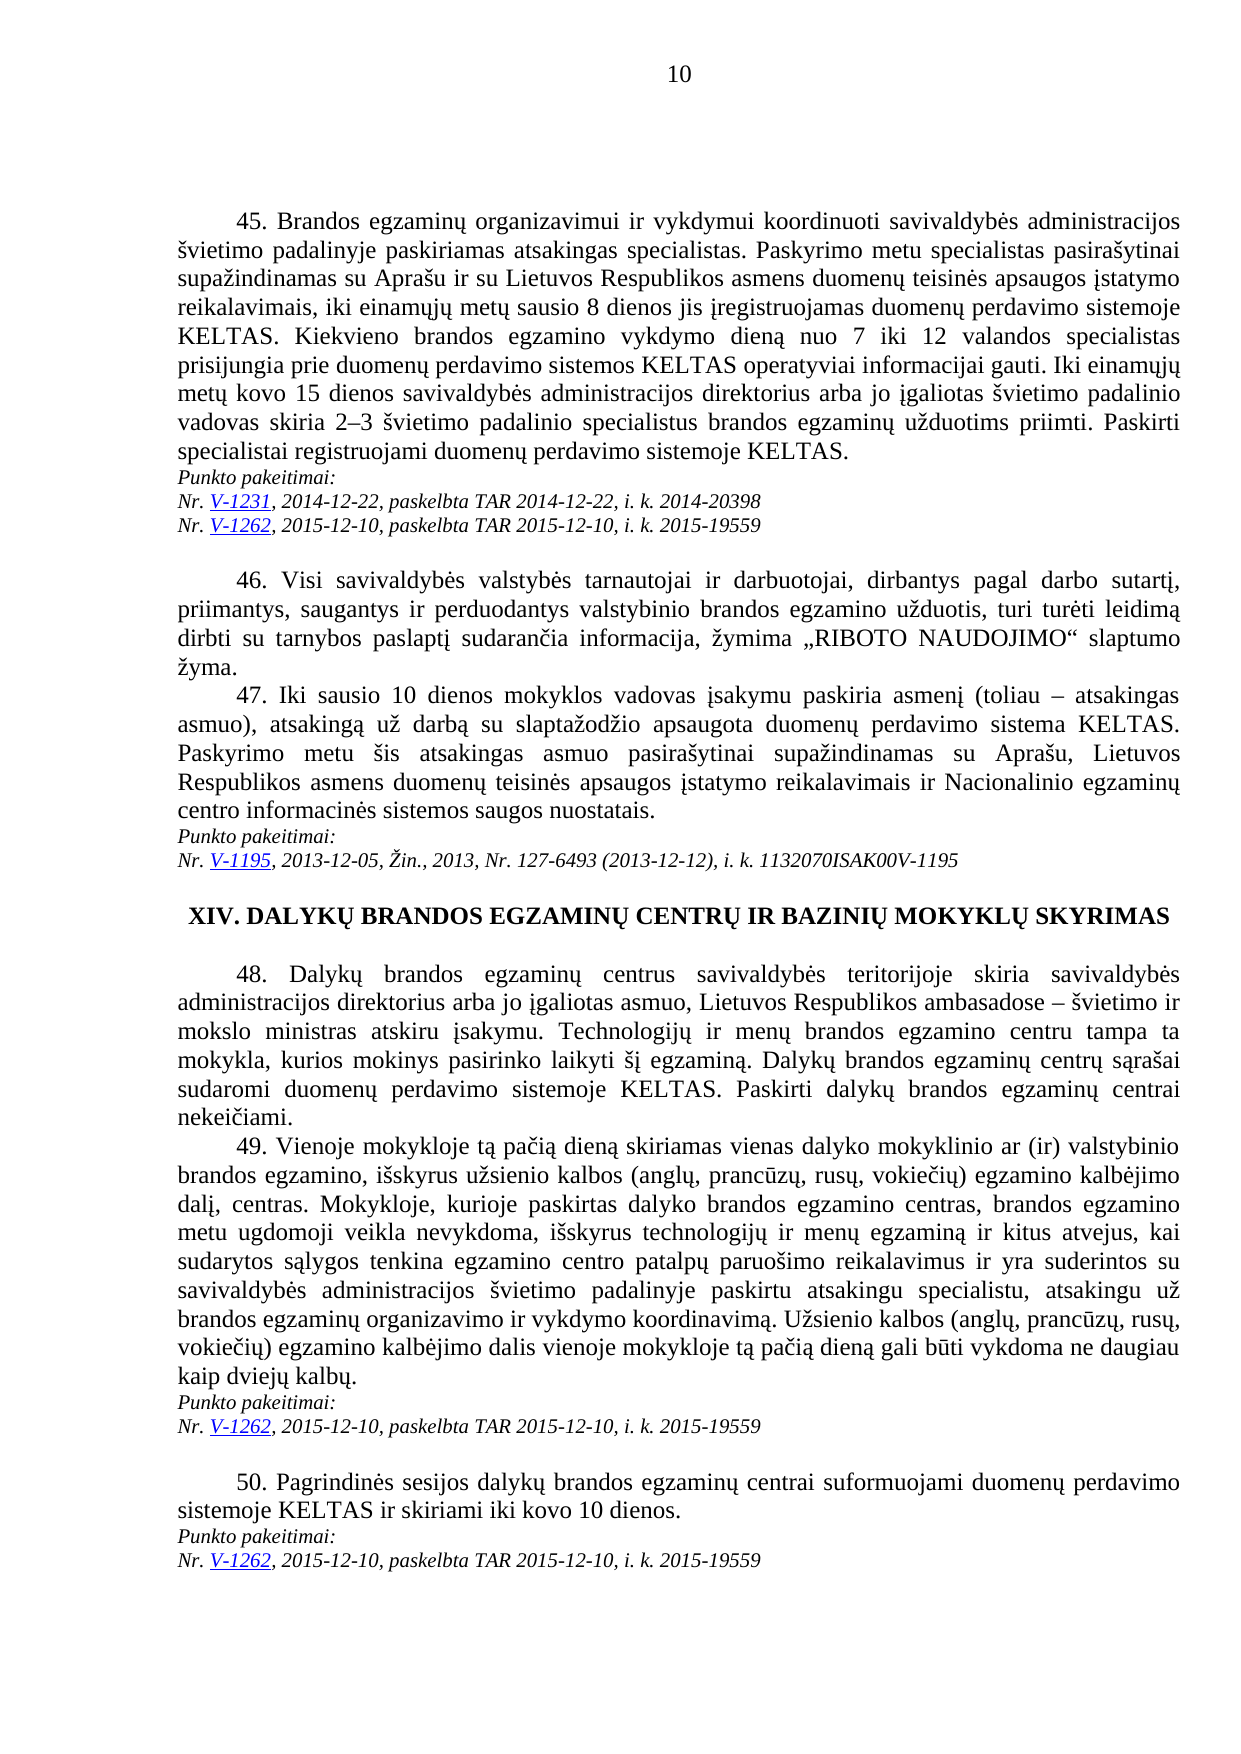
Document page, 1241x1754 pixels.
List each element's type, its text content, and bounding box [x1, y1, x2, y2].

text 47. Iki sausio 10 dienos mokyklos vadovas įsakymu paskiria asmenį (toliau – atsakingas asmuo), atsakingą už darbą su slaptažodžio apsaugota duomenų perdavimo sistema KELTAS. Paskyrimo metu šis atsakingas asmuo pasirašytinai supažindinamas su Aprašu, Lietuvos Respublikos asmens duomenų teisinės apsaugos įstatymo reikalavimais ir Nacionalinio egzaminų centro informacinės sistemos saugos nuostatais. [177, 681, 1181, 824]
text 46. Visi savivaldybės valstybės tarnautojai ir darbuotojai, dirbantys pagal darbo sutartį, priimantys, saugantys ir perduodantys valstybinio brandos egzamino užduotis, turi turėti leidimą dirbti su tarnybos paslaptį sudarančia informacija, žymima „RIBOTO NAUDOJIMO“ slaptumo žyma. [177, 566, 1181, 681]
text Nr. V-1262, 2015-12-10, paskelbta TAR 2015-12-10, i. k. 2015-19559 [177, 1548, 1181, 1572]
text Punkto pakeitimai: [177, 1390, 1181, 1414]
text Nr. V-1262, 2015-12-10, paskelbta TAR 2015-12-10, i. k. 2015-19559 [177, 513, 1181, 537]
text Nr. V-1195, 2013-12-05, Žin., 2013, Nr. 127-6493 (2013-12-12), i. k. 1132070ISAK00V-1195 [177, 848, 1181, 872]
text 48. Dalykų brandos egzaminų centrus savivaldybės teritorijoje skiria savivaldybės administracijos direktorius arba jo įgaliotas asmuo, Lietuvos Respublikos ambasadose – švietimo ir mokslo ministras atskiru įsakymu. Technologijų ir menų brandos egzamino centru tampa ta mokykla, kurios mokinys pasirinko laikyti šį egzaminą. Dalykų brandos egzaminų centrų sąrašai sudaromi duomenų perdavimo sistemoje KELTAS. Paskirti dalykų brandos egzaminų centrai nekeičiami. [177, 959, 1181, 1131]
text XIV. DALYKŲ BRANDOS EGZAMINŲ CENTRŲ IR BAZINIŲ MOKYKLŲ SKYRIMAS [177, 901, 1181, 930]
text 50. Pagrindinės sesijos dalykų brandos egzaminų centrai suformuojami duomenų perdavimo sistemoje KELTAS ir skiriami iki kovo 10 dienos. [177, 1467, 1181, 1524]
text 45. Brandos egzaminų organizavimui ir vykdymui koordinuoti savivaldybės administracijos švietimo padalinyje paskiriamas atsakingas specialistas. Paskyrimo metu specialistas pasirašytinai supažindinamas su Aprašu ir su Lietuvos Respublikos asmens duomenų teisinės apsaugos įstatymo reikalavimais, iki einamųjų metų sausio 8 dienos jis įregistruojamas duomenų perdavimo sistemoje KELTAS. Kiekvieno brandos egzamino vykdymo dieną nuo 7 iki 12 valandos specialistas prisijungia prie duomenų perdavimo sistemos KELTAS operatyviai informacijai gauti. Iki einamųjų metų kovo 15 dienos savivaldybės administracijos direktorius arba jo įgaliotas švietimo padalinio vadovas skiria 2–3 švietimo padalinio specialistus brandos egzaminų užduotims priimti. Paskirti specialistai registruojami duomenų perdavimo sistemoje KELTAS. [177, 206, 1181, 465]
text Punkto pakeitimai: [177, 465, 1181, 489]
text Nr. V-1231, 2014-12-22, paskelbta TAR 2014-12-22, i. k. 2014-20398 [177, 489, 1181, 513]
text 49. Vienoje mokykloje tą pačią dieną skiriamas vienas dalyko mokyklinio ar (ir) valstybinio brandos egzamino, išskyrus užsienio kalbos (anglų, prancūzų, rusų, vokiečių) egzamino kalbėjimo dalį, centras. Mokykloje, kurioje paskirtas dalyko brandos egzamino centras, brandos egzamino metu ugdomoji veikla nevykdoma, išskyrus technologijų ir menų egzaminą ir kitus atvejus, kai sudarytos sąlygos tenkina egzamino centro patalpų paruošimo reikalavimus ir yra suderintos su savivaldybės administracijos švietimo padalinyje paskirtu atsakingu specialistu, atsakingu už brandos egzaminų organizavimo ir vykdymo koordinavimą. Užsienio kalbos (anglų, prancūzų, rusų, vokiečių) egzamino kalbėjimo dalis vienoje mokykloje tą pačią dieną gali būti vykdoma ne daugiau kaip dviejų kalbų. [177, 1131, 1181, 1390]
text Punkto pakeitimai: [177, 1524, 1181, 1548]
text Punkto pakeitimai: [177, 824, 1181, 848]
text Nr. V-1262, 2015-12-10, paskelbta TAR 2015-12-10, i. k. 2015-19559 [177, 1414, 1181, 1438]
